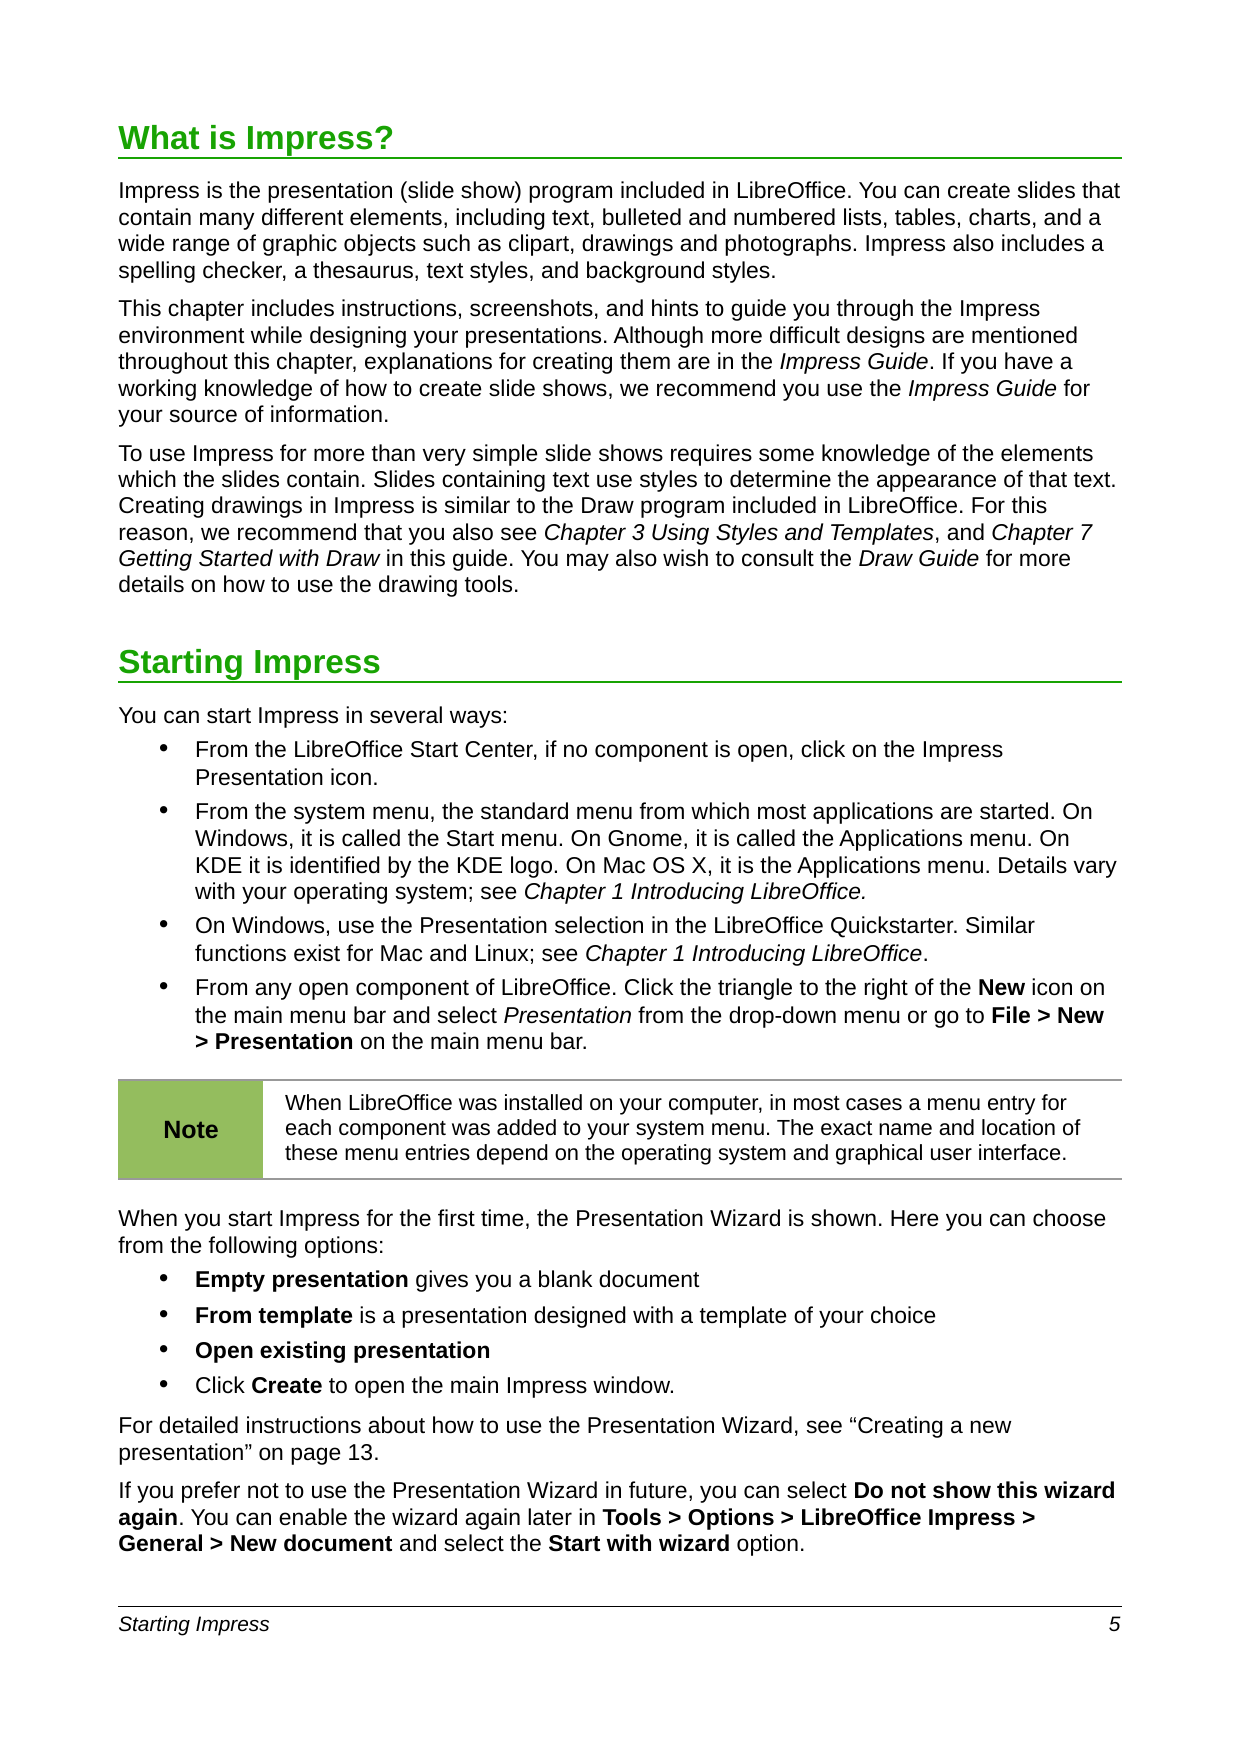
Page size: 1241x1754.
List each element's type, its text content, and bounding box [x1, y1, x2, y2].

list From the LibreOffice Start Center, if no component is open, click on the Impress Presentation icon. [156, 734, 1122, 790]
subtitle What is Impress? [118, 118, 1122, 157]
list Open existing presentation [156, 1335, 1122, 1364]
text To use Impress for more than very simple slide shows requires some knowledge of the elements which the slides contain. Slides containing text use styles to determine the appearance of that text. Creating drawings in Impress is similar to the Draw program included in LibreOffice. For this reason, we recommend that you also see Chapter 3 Using Styles and Templates, and Chapter 7 Getting Started with Draw in this guide. You may also wish to consult the Draw Guide for more details on how to use the drawing tools. [118, 440, 1122, 598]
text If you prefer not to use the Presentation Wizard in future, you can select Do not show this wizard again. You can enable the wizard again later in Tools > Options > LibreOffice Impress > General > New document and select the Start with wizard option. [118, 1477, 1122, 1556]
list From the system menu, the standard menu from which most applications are started. On Windows, it is called the Start menu. On Gnome, it is called the Applications menu. On KDE it is identified by the KDE logo. On Mac OS X, it is the Applications menu. Details vary with your operating system; see Chapter 1 Introducing LibreOffice. [156, 796, 1122, 904]
list Click Create to open the main Impress window. [156, 1371, 1122, 1400]
list You can start Impress in several ways: [118, 702, 1122, 728]
list From template is a presentation designed with a template of your choice [156, 1300, 1122, 1329]
text This chapter includes instructions, screenshots, and hints to guide you through the Impress environment while designing your presentations. Although more difficult designs are mentioned throughout this chapter, explanations for creating them are in the Impress Guide. If you have a working knowledge of how to create slide shows, we recommend you use the Impress Guide for your source of information. [118, 295, 1122, 427]
text For detailed instructions about how to use the Presentation Wizard, see “Creating a new presentation” on page 13. [118, 1412, 1122, 1465]
text Impress is the presentation (slide show) program included in LibreOffice. You can create slides that contain many different elements, including text, bulleted and numbered lists, tables, charts, and a wide range of graphic objects such as clipart, drawings and photographs. Impress also includes a spelling checker, a thesaurus, text styles, and background styles. [118, 177, 1122, 283]
subtitle Starting Impress [118, 642, 1122, 681]
list Empty presentation gives you a blank document [156, 1264, 1122, 1293]
list From any open component of LibreOffice. Click the triangle to the right of the New icon on the main menu bar and select Presentation from the drop-down menu or go to File > New > Presentation on the main menu bar. [156, 972, 1122, 1054]
table_header When LibreOffice was installed on your computer, in most cases a menu entry for each component was added to your system menu. The exact name and location of these menu entries depend on the operating system and graphical user interface. [264, 1081, 1122, 1178]
list On Windows, use the Presentation selection in the LibreOffice Quickstarter. Similar functions exist for Mac and Linux; see Chapter 1 Introducing LibreOffice. [156, 911, 1122, 966]
list When you start Impress for the first time, the Presentation Wizard is shown. Here you can choose from the following options: [118, 1205, 1122, 1258]
table_header Note [118, 1081, 263, 1178]
